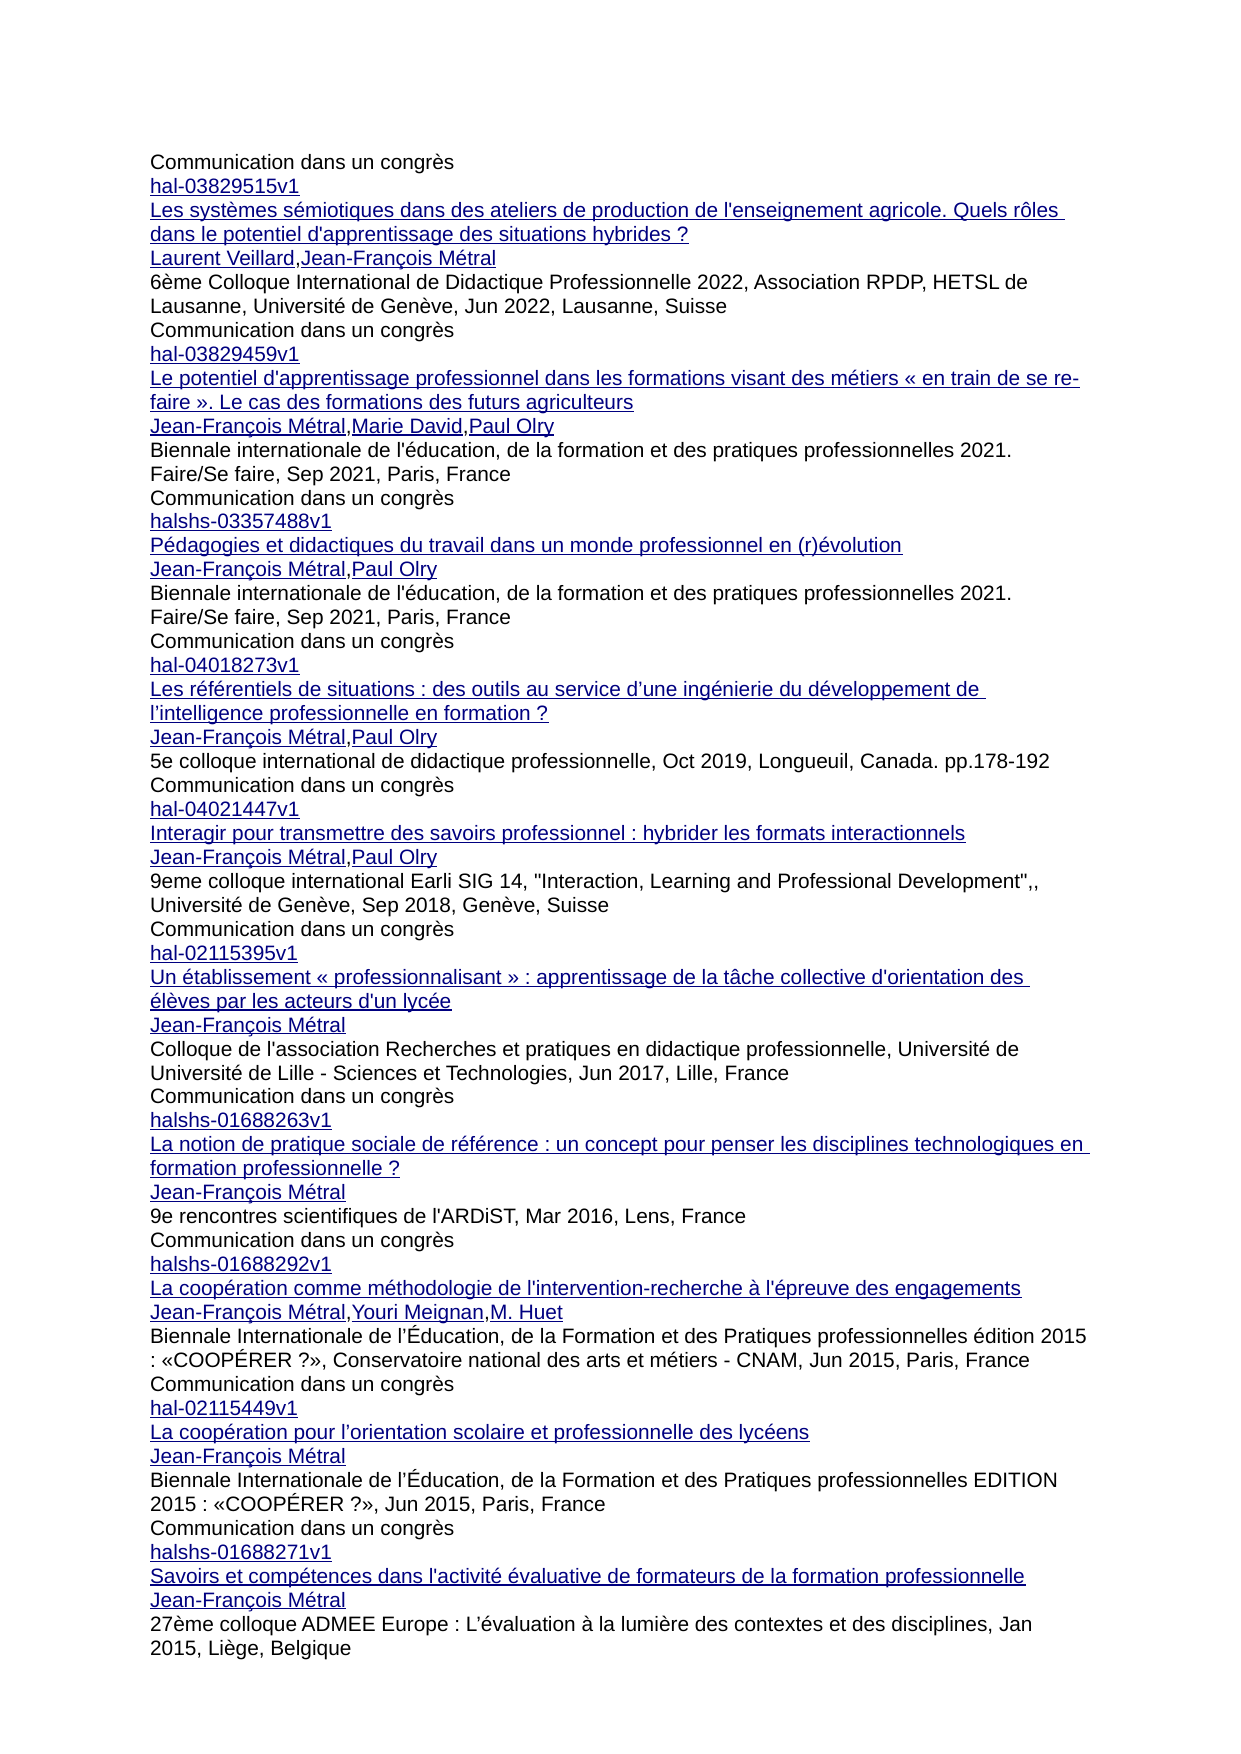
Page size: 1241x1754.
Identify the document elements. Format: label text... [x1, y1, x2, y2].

table_cell La coopération pour l’orientation scolaire et professionnelle des lycéens Jean-François Métral Biennale Internationale de l’Éducation, de la Formation et des Pratiques professionnelles EDITION 2015 : «COOPÉRER ?», Jun 2015, Paris, France Communication dans un congrès halshs-01688271v1 [150, 1420, 1090, 1563]
table_cell Les systèmes sémiotiques dans des ateliers de production de l'enseignement agricole. Quels rôles dans le potentiel d'apprentissage des situations hybrides ? Laurent Veillard,Jean-François Métral 6ème Colloque International de Didactique Professionnelle 2022, Association RPDP, HETSL de Lausanne, Université de Genève, Jun 2022, Lausanne, Suisse Communication dans un congrès hal-03829459v1 [150, 198, 1090, 366]
table_cell Communication dans un congrès hal-03829515v1 [150, 150, 1090, 198]
table_cell Pédagogies et didactiques du travail dans un monde professionnel en (r)évolution Jean-François Métral,Paul Olry Biennale internationale de l'éducation, de la formation et des pratiques professionnelles 2021. Faire/Se faire, Sep 2021, Paris, France Communication dans un congrès hal-04018273v1 [150, 533, 1090, 677]
table_cell Un établissement « professionnalisant » : apprentissage de la tâche collective d'orientation des élèves par les acteurs d'un lycée Jean-François Métral Colloque de l'association Recherches et pratiques en didactique professionnelle, Université de Université de Lille - Sciences et Technologies, Jun 2017, Lille, France Communication dans un congrès halshs-01688263v1 [150, 965, 1090, 1132]
table_cell Les référentiels de situations : des outils au service d’une ingénierie du développement de l’intelligence professionnelle en formation ? Jean-François Métral,Paul Olry 5e colloque international de didactique professionnelle, Oct 2019, Longueuil, Canada. pp.178-192 Communication dans un congrès hal-04021447v1 [150, 677, 1090, 821]
table_cell La coopération comme méthodologie de l'intervention-recherche à l'épreuve des engagements Jean-François Métral,Youri Meignan,M. Huet Biennale Internationale de l’Éducation, de la Formation et des Pratiques professionnelles édition 2015 : «COOPÉRER ?», Conservatoire national des arts et métiers - CNAM, Jun 2015, Paris, France Communication dans un congrès hal-02115449v1 [150, 1276, 1090, 1420]
table_cell formation professionnelle ? Jean-François Métral 9e rencontres scientifiques de l'ARDiST, Mar 2016, Lens, France Communication dans un congrès halshs-01688292v1 [150, 1154, 1090, 1276]
table_cell La notion de pratique sociale de référence : un concept pour penser les disciplines technologiques en [150, 1132, 1090, 1153]
table_cell Savoirs et compétences dans l'activité évaluative de formateurs de la formation professionnelle Jean-François Métral 27ème colloque ADMEE Europe : L’évaluation à la lumière des contextes et des disciplines, Jan 2015, Liège, Belgique [150, 1564, 1090, 1659]
table_cell Interagir pour transmettre des savoirs professionnel : hybrider les formats interactionnels Jean-François Métral,Paul Olry 9eme colloque international Earli SIG 14, "Interaction, Learning and Professional Development",, Université de Genève, Sep 2018, Genève, Suisse Communication dans un congrès hal-02115395v1 [150, 821, 1090, 964]
table_cell Le potentiel d'apprentissage professionnel dans les formations visant des métiers « en train de se re-faire ». Le cas des formations des futurs agriculteurs Jean-François Métral,Marie David,Paul Olry Biennale internationale de l'éducation, de la formation et des pratiques professionnelles 2021. Faire/Se faire, Sep 2021, Paris, France Communication dans un congrès halshs-03357488v1 [150, 366, 1090, 533]
